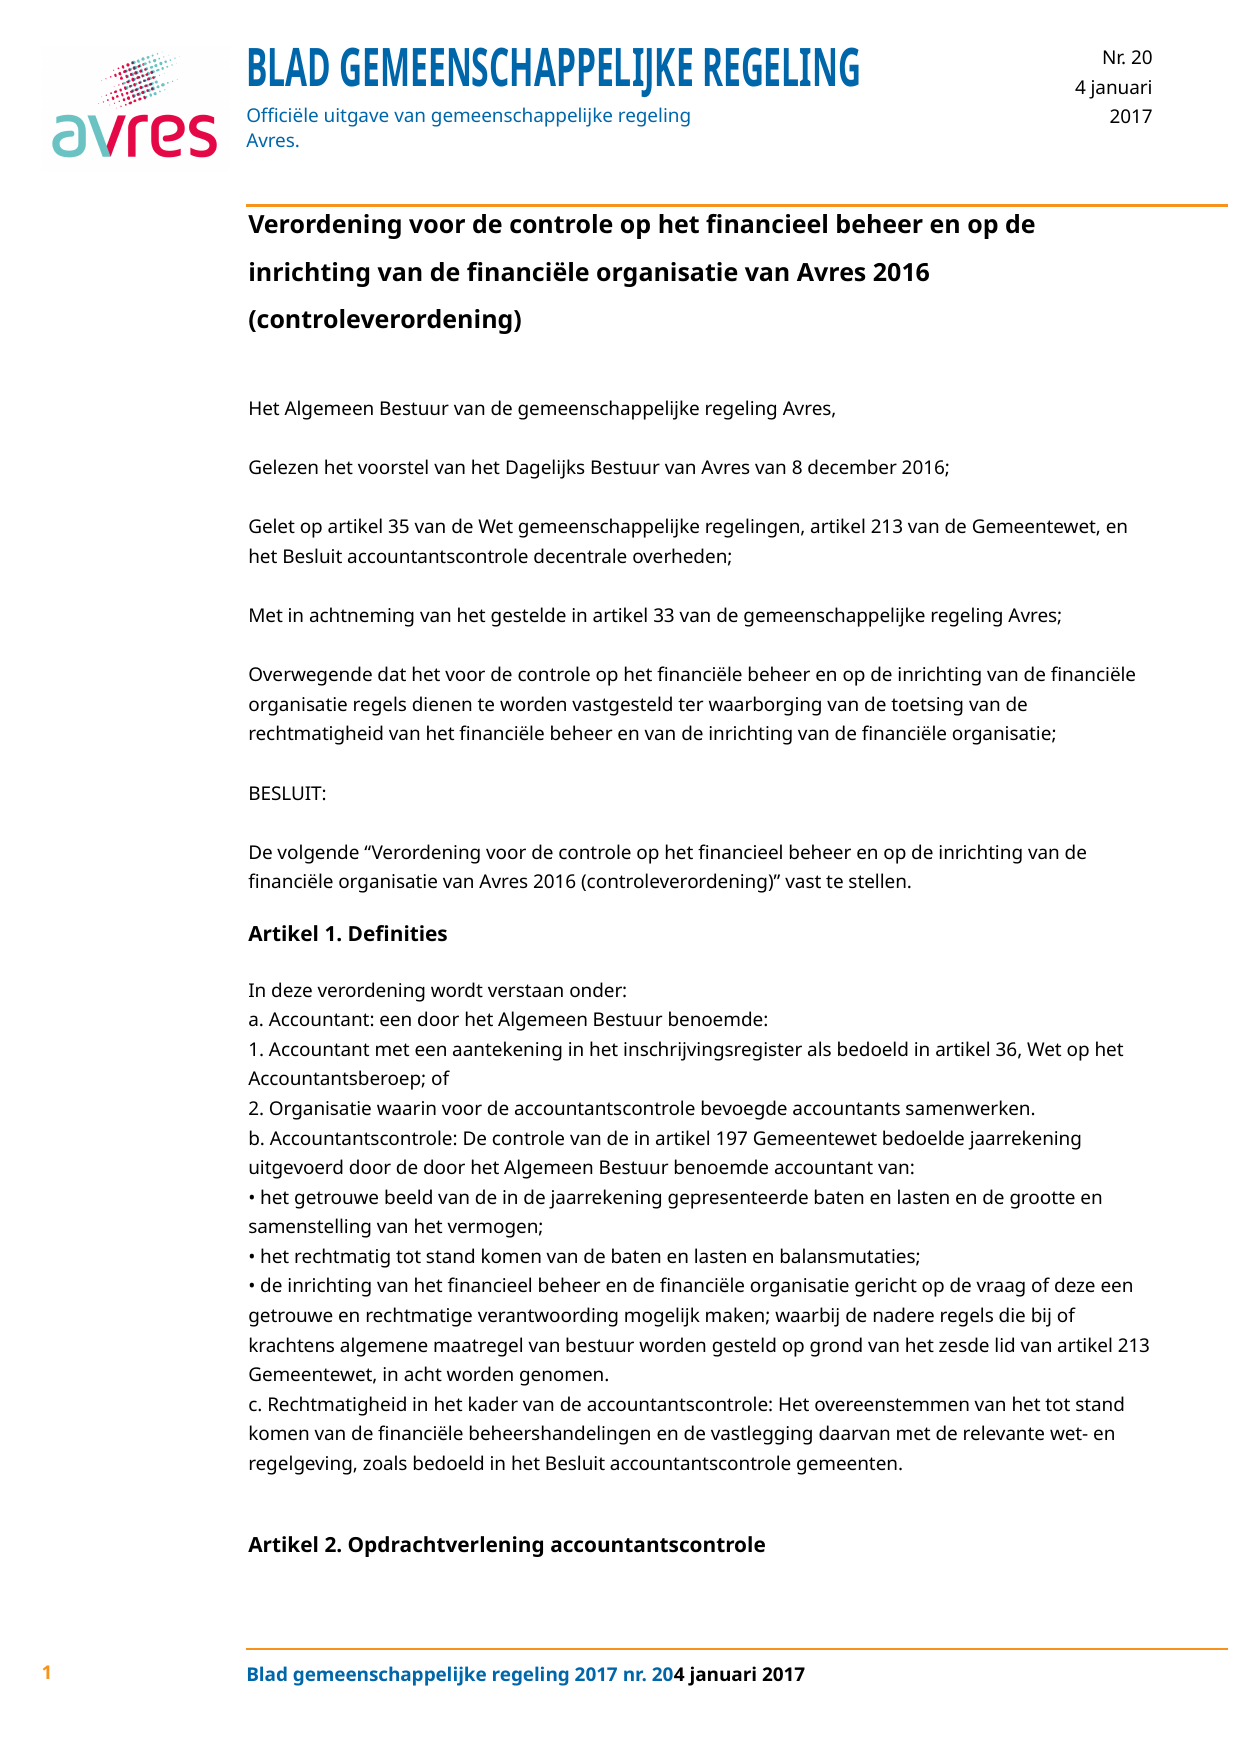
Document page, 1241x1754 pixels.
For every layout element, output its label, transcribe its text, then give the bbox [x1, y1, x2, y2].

text Verordening voor de controle op het financieel beheer en op de inrichting van de financiële organisatie van Avres 2016 (controleverordening) [248, 207, 1152, 336]
text • de inrichting van het financieel beheer en de financiële organisatie gericht op de vraag of deze een getrouwe en rechtmatige verantwoording mogelijk maken; waarbij de nadere regels die bij of krachtens algemene maatregel van bestuur worden gesteld op grond van het zesde lid van artikel 213 Gemeentewet, in acht worden genomen. [248, 1273, 1152, 1387]
text b. Accountantscontrole: De controle van de in artikel 197 Gemeentewet bedoelde jaarrekening uitgevoerd door de door het Algemeen Bestuur benoemde accountant van: [248, 1125, 1152, 1180]
text Overwegende dat het voor de controle op het financiële beheer en op de inrichting van de financiële organisatie regels dienen te worden vastgesteld ter waarborging van de toetsing van de rechtmatigheid van het financiële beheer en van de inrichting van de financiële organisatie; [248, 661, 1152, 746]
text In deze verordening wordt verstaan onder: [248, 977, 1152, 1003]
text a. Accountant: een door het Algemeen Bestuur benoemde: [248, 1006, 1152, 1032]
text • het getrouwe beeld van de in de jaarrekening gepresenteerde baten en lasten en de grootte en samenstelling van het vermogen; [248, 1184, 1152, 1239]
text 2. Organisatie waarin voor de accountantscontrole bevoegde accountants samenwerken. [248, 1095, 1152, 1121]
text Met in achtneming van het gestelde in artikel 33 van de gemeenschappelijke regeling Avres; [248, 602, 1152, 628]
text BESLUIT: [248, 780, 1152, 805]
text Gelet op artikel 35 van de Wet gemeenschappelijke regelingen, artikel 213 van de Gemeentewet, en het Besluit accountantscontrole decentrale overheden; [248, 513, 1152, 569]
text c. Rechtmatigheid in het kader van de accountantscontrole: Het overeenstemmen van het tot stand komen van de financiële beheershandelingen en de vastlegging daarvan met de relevante wet- en regelgeving, zoals bedoeld in het Besluit accountantscontrole gemeenten. [248, 1391, 1152, 1476]
text • het rechtmatig tot stand komen van de baten en lasten en balansmutaties; [248, 1243, 1152, 1269]
text Gelezen het voorstel van het Dagelijks Bestuur van Avres van 8 december 2016; [248, 454, 1152, 480]
text Artikel 2. Opdrachtverlening accountantscontrole [248, 1530, 1152, 1559]
text De volgende “Verordening voor de controle op het financieel beheer en op de inrichting van de financiële organisatie van Avres 2016 (controleverordening)” vast te stellen. [248, 839, 1152, 894]
text 1. Accountant met een aantekening in het inschrijvingsregister als bedoeld in artikel 36, Wet op het Accountantsberoep; of [248, 1036, 1152, 1091]
picture [41, 47, 231, 172]
text Het Algemeen Bestuur van de gemeenschappelijke regeling Avres, [248, 395, 1152, 421]
text Artikel 1. Definities [248, 919, 1152, 947]
